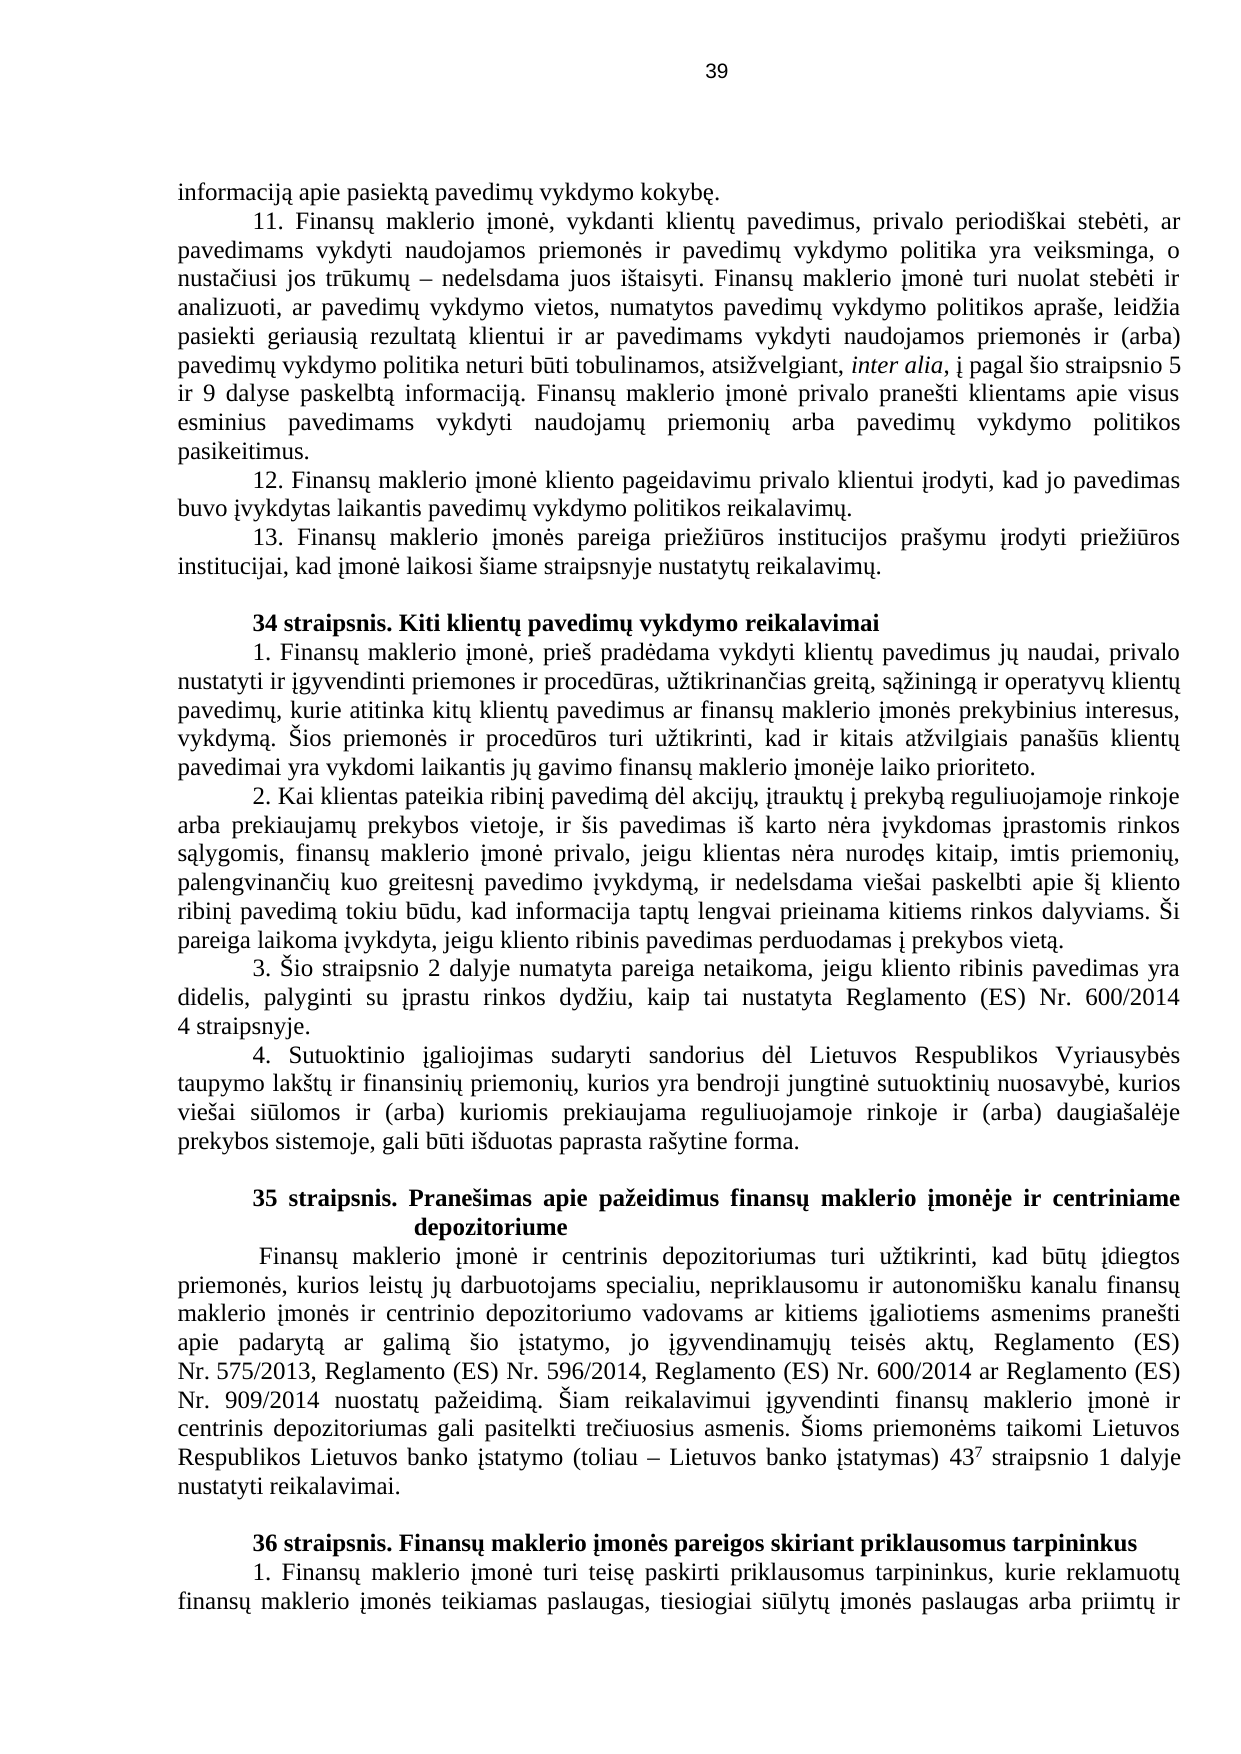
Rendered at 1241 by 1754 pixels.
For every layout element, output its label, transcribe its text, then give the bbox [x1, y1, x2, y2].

text 11. Finansų maklerio įmonė, vykdanti klientų pavedimus, privalo periodiškai stebėti, ar pavedimams vykdyti naudojamos priemonės ir pavedimų vykdymo politika yra veiksminga, o nustačiusi jos trūkumų – nedelsdama juos ištaisyti. Finansų maklerio įmonė turi nuolat stebėti ir analizuoti, ar pavedimų vykdymo vietos, numatytos pavedimų vykdymo politikos apraše, leidžia pasiekti geriausią rezultatą klientui ir ar pavedimams vykdyti naudojamos priemonės ir (arba) pavedimų vykdymo politika neturi būti tobulinamos, atsižvelgiant, inter alia, į pagal šio straipsnio 5 ir 9 dalyse paskelbtą informaciją. Finansų maklerio įmonė privalo pranešti klientams apie visus esminius pavedimams vykdyti naudojamų priemonių arba pavedimų vykdymo politikos pasikeitimus. [177, 206, 1181, 465]
text informaciją apie pasiektą pavedimų vykdymo kokybę. [177, 177, 1181, 206]
text 35 straipsnis. Pranešimas apie pažeidimus finansų maklerio įmonėje ir centriniame depozitoriume [252, 1183, 1181, 1241]
text 36 straipsnis. Finansų maklerio įmonės pareigos skiriant priklausomus tarpininkus [177, 1528, 1181, 1557]
text 4. Sutuoktinio įgaliojimas sudaryti sandorius dėl Lietuvos Respublikos Vyriausybės taupymo lakštų ir finansinių priemonių, kurios yra bendroji jungtinė sutuoktinių nuosavybė, kurios viešai siūlomos ir (arba) kuriomis prekiaujama reguliuojamoje rinkoje ir (arba) daugiašalėje prekybos sistemoje, gali būti išduotas paprasta rašytine forma. [177, 1040, 1181, 1155]
text 1. Finansų maklerio įmonė turi teisę paskirti priklausomus tarpininkus, kurie reklamuotų finansų maklerio įmonės teikiamas paslaugas, tiesiogiai siūlytų įmonės paslaugas arba priimtų ir [177, 1557, 1181, 1615]
text 13. Finansų maklerio įmonės pareiga priežiūros institucijos prašymu įrodyti priežiūros institucijai, kad įmonė laikosi šiame straipsnyje nustatytų reikalavimų. [177, 522, 1181, 580]
text 3. Šio straipsnio 2 dalyje numatyta pareiga netaikoma, jeigu kliento ribinis pavedimas yra didelis, palyginti su įprastu rinkos dydžiu, kaip tai nustatyta Reglamento (ES) Nr. 600/2014 4 straipsnyje. [177, 953, 1181, 1040]
text 2. Kai klientas pateikia ribinį pavedimą dėl akcijų, įtrauktų į prekybą reguliuojamoje rinkoje arba prekiaujamų prekybos vietoje, ir šis pavedimas iš karto nėra įvykdomas įprastomis rinkos sąlygomis, finansų maklerio įmonė privalo, jeigu klientas nėra nurodęs kitaip, imtis priemonių, palengvinančių kuo greitesnį pavedimo įvykdymą, ir nedelsdama viešai paskelbti apie šį kliento ribinį pavedimą tokiu būdu, kad informacija taptų lengvai prieinama kitiems rinkos dalyviams. Ši pareiga laikoma įvykdyta, jeigu kliento ribinis pavedimas perduodamas į prekybos vietą. [177, 781, 1181, 953]
text 34 straipsnis. Kiti klientų pavedimų vykdymo reikalavimai [177, 608, 1181, 637]
text 1. Finansų maklerio įmonė, prieš pradėdama vykdyti klientų pavedimus jų naudai, privalo nustatyti ir įgyvendinti priemones ir procedūras, užtikrinančias greitą, sąžiningą ir operatyvų klientų pavedimų, kurie atitinka kitų klientų pavedimus ar finansų maklerio įmonės prekybinius interesus, vykdymą. Šios priemonės ir procedūros turi užtikrinti, kad ir kitais atžvilgiais panašūs klientų pavedimai yra vykdomi laikantis jų gavimo finansų maklerio įmonėje laiko prioriteto. [177, 637, 1181, 781]
text Finansų maklerio įmonė ir centrinis depozitoriumas turi užtikrinti, kad būtų įdiegtos priemonės, kurios leistų jų darbuotojams specialiu, nepriklausomu ir autonomišku kanalu finansų maklerio įmonės ir centrinio depozitoriumo vadovams ar kitiems įgaliotiems asmenims pranešti apie padarytą ar galimą šio įstatymo, jo įgyvendinamųjų teisės aktų, Reglamento (ES) Nr. 575/2013, Reglamento (ES) Nr. 596/2014, Reglamento (ES) Nr. 600/2014 ar Reglamento (ES) Nr. 909/2014 nuostatų pažeidimą. Šiam reikalavimui įgyvendinti finansų maklerio įmonė ir centrinis depozitoriumas gali pasitelkti trečiuosius asmenis. Šioms priemonėms taikomi Lietuvos Respublikos Lietuvos banko įstatymo (toliau – Lietuvos banko įstatymas) 437 straipsnio 1 dalyje nustatyti reikalavimai. [177, 1241, 1181, 1500]
text 12. Finansų maklerio įmonė kliento pageidavimu privalo klientui įrodyti, kad jo pavedimas buvo įvykdytas laikantis pavedimų vykdymo politikos reikalavimų. [177, 465, 1181, 522]
